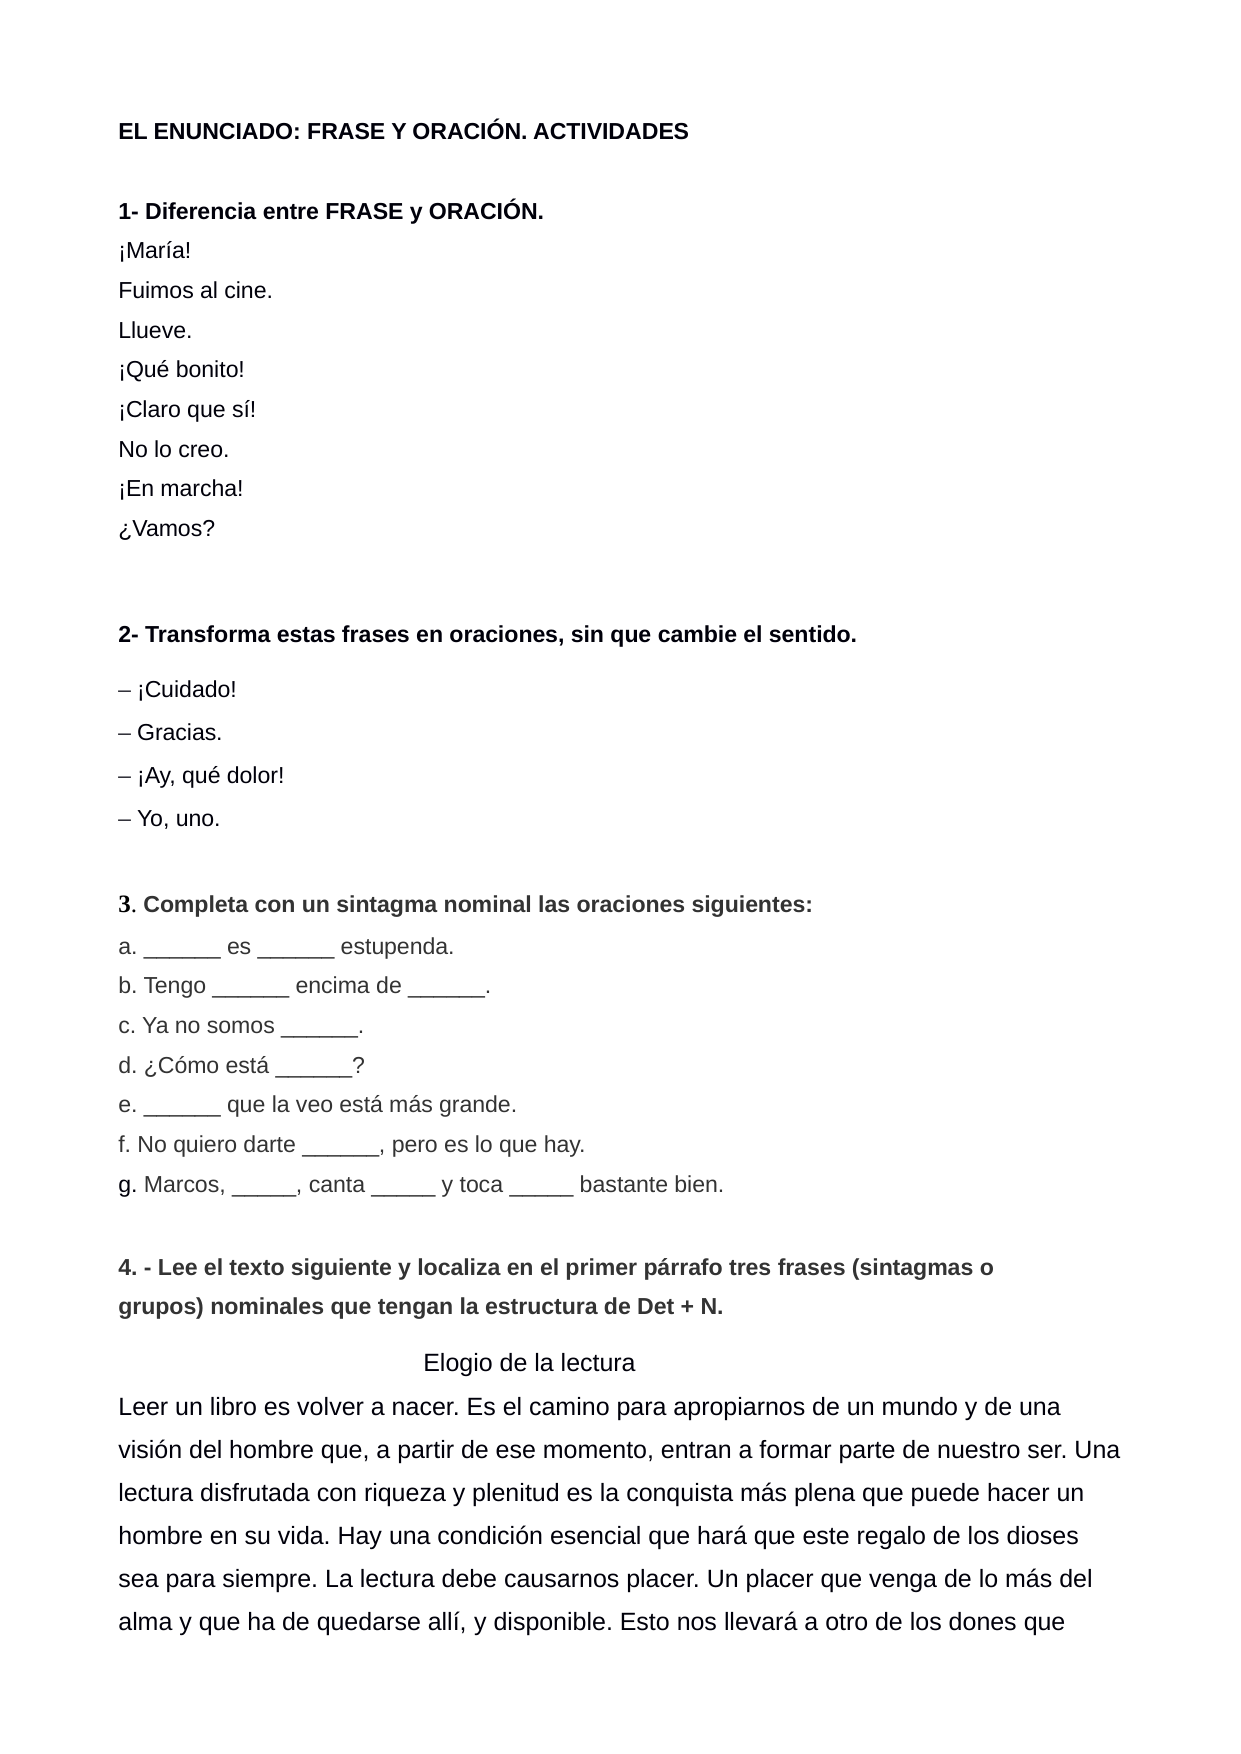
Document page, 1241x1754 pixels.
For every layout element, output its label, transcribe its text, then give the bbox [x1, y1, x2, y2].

text Leer un libro es volver a nacer. Es el camino para apropiarnos de un mundo y de una visión del hombre que, a partir de ese momento, entran a formar parte de nuestro ser. Una lectura disfrutada con riqueza y plenitud es la conquista más plena que puede hacer un hombre en su vida. Hay una condición esencial que hará que este regalo de los dioses sea para siempre. La lectura debe causarnos placer. Un placer que venga de lo más del alma y que ha de quedarse allí, y disponible. Esto nos llevará a otro de los dones que [118, 1391, 1122, 1636]
text – Yo, uno. [118, 803, 1122, 832]
text 4. - Lee el texto siguiente y localiza en el primer párrafo tres frases (sintagmas o [118, 1253, 1122, 1280]
text f. No quiero darte ______, pero es lo que hay. [118, 1131, 1122, 1157]
text 1- Diferencia entre FRASE y ORACIÓN. [118, 197, 1122, 224]
text – Gracias. [118, 717, 1122, 746]
text EL ENUNCIADO: FRASE Y ORACIÓN. ACTIVIDADES [118, 118, 1122, 144]
text Elogio de la lectura [118, 1348, 1122, 1377]
text ¡En marcha! [118, 475, 1122, 502]
text ¿Vamos? [118, 515, 1122, 541]
text d. ¿Cómo está ______? [118, 1052, 1122, 1078]
text ¡Qué bonito! [118, 356, 1122, 383]
text e. ______ que la veo está más grande. [118, 1091, 1122, 1118]
text grupos) nominales que tengan la estructura de Det + N. [118, 1293, 1122, 1319]
text a. ______ es ______ estupenda. [118, 932, 1122, 959]
text b. Tengo ______ encima de ______. [118, 972, 1122, 999]
text c. Ya no somos ______. [118, 1012, 1122, 1038]
text 2- Transforma estas frases en oraciones, sin que cambie el sentido. [118, 621, 1122, 647]
text – ¡Ay, qué dolor! [118, 760, 1122, 789]
text 3. Completa con un sintagma nominal las oraciones siguientes: [118, 889, 1122, 918]
text No lo creo. [118, 436, 1122, 462]
text Fuimos al cine. [118, 277, 1122, 303]
text Llueve. [118, 317, 1122, 343]
text – ¡Cuidado! [118, 674, 1122, 702]
text ¡María! [118, 237, 1122, 264]
text g. Marcos, _____, canta _____ y toca _____ bastante bien. [118, 1171, 1122, 1197]
text ¡Claro que sí! [118, 396, 1122, 422]
